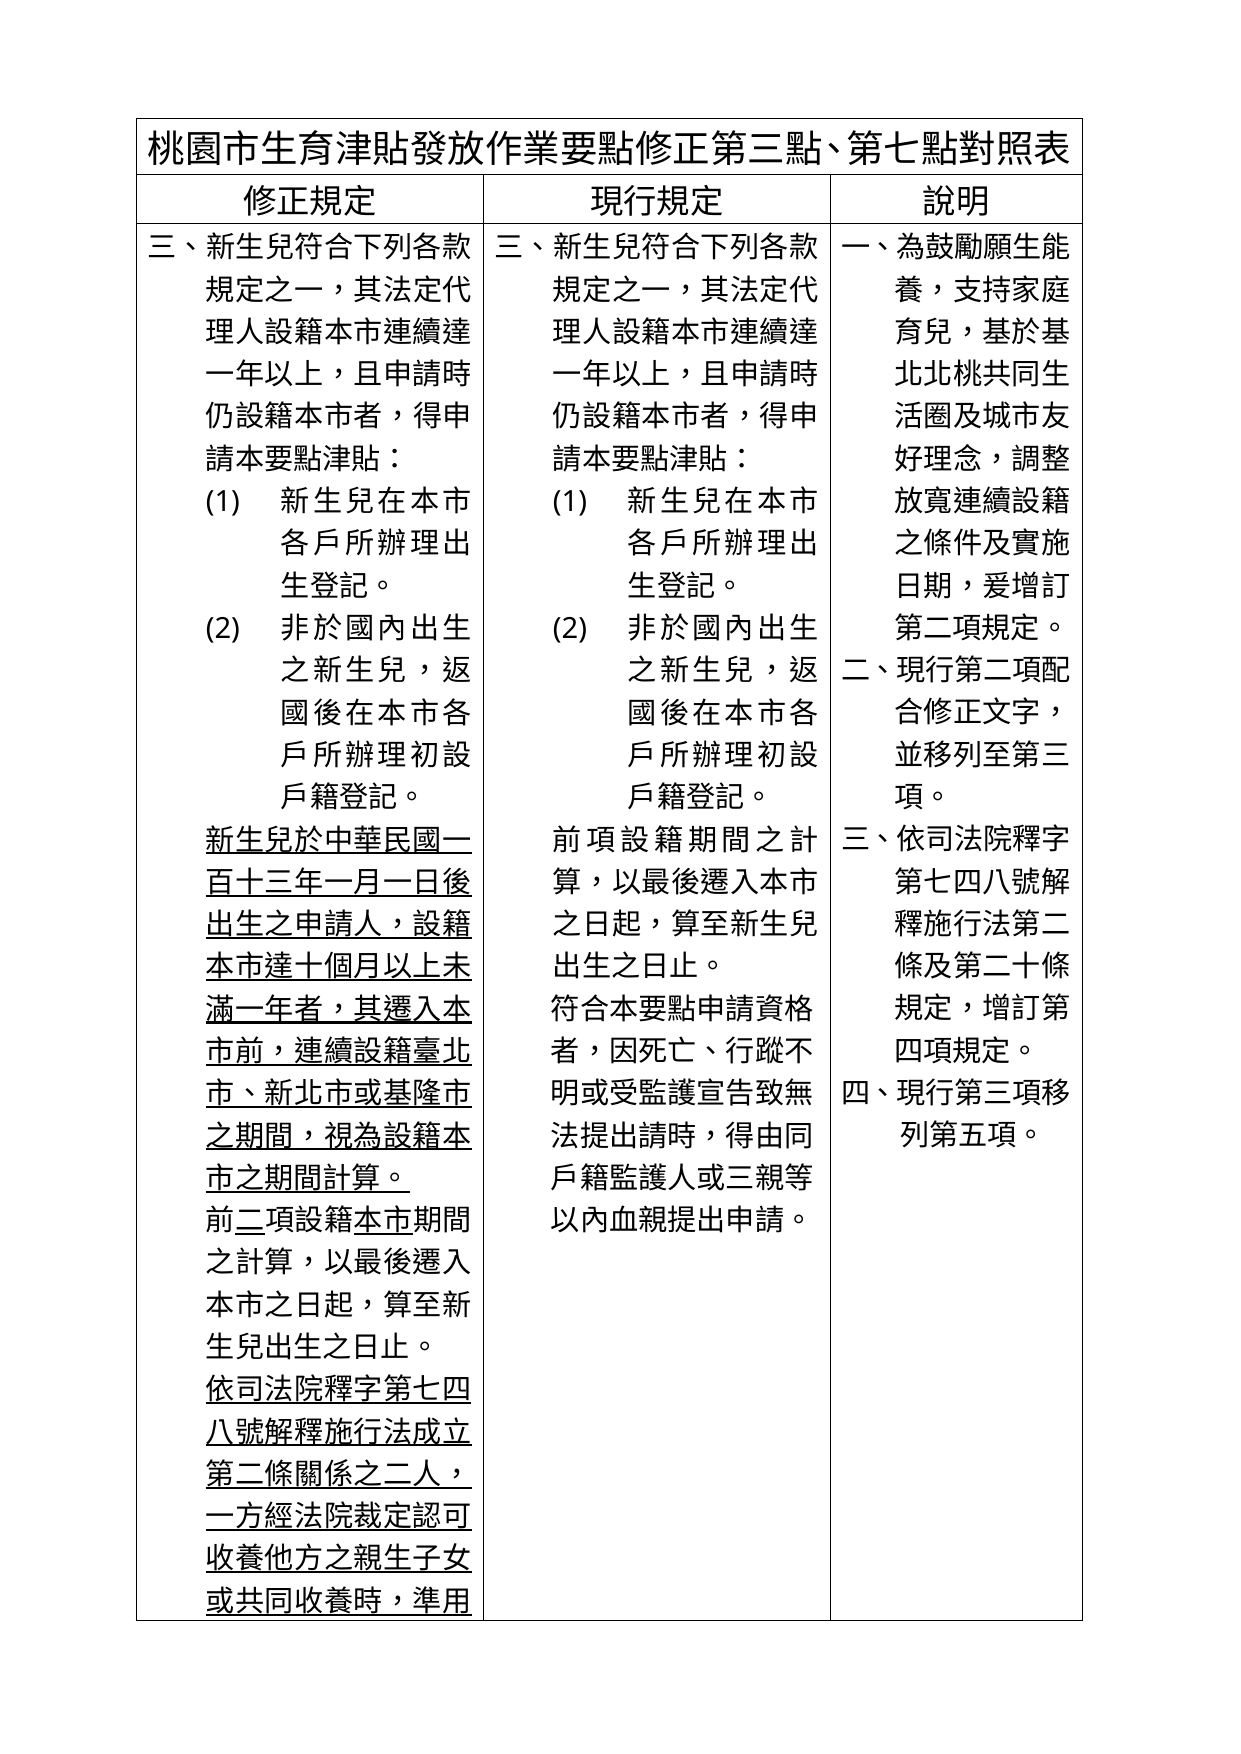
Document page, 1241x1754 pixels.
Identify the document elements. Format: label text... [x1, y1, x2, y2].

table_cell 三、新生兒符合下列各款規定之一，其法定代理人設籍本市連續達一年以上，且申請時仍設籍本市者，得申請本要點津貼： 新生兒在本市各戶所辦理出生登記。 非於國內出生之新生兒，返國後在本市各戶所辦理初設戶籍登記。 新生兒於中華民國一百十三年一月一日後出生之申請人，設籍本市達十個月以上未滿一年者，其遷入本市前，連續設籍臺北市、新北市或基隆市之期間，視為設籍本市之期間計算。 前二項設籍本市期間之計算，以最後遷入本市之日起，算至新生兒出生之日止。 依司法院釋字第七四八號解釋施行法成立第二條關係之二人，一方經法院裁定認可收養他方之親生子女或共同收養時，準用 [137, 224, 483, 1619]
table_cell 修正規定 [137, 175, 483, 223]
table_cell 說明 [831, 175, 1082, 223]
table_cell 現行規定 [484, 175, 830, 223]
table_header 桃園市生育津貼發放作業要點修正第三點、第七點對照表 [137, 119, 1082, 173]
table_cell 一、為鼓勵願生能養，支持家庭育兒，基於基北北桃共同生活圈及城市友好理念，調整放寬連續設籍之條件及實施日期，爰增訂第二項規定。 二、現行第二項配合修正文字，並移列至第三項。 三、依司法院釋字第七四八號解釋施行法第二條及第二十條規定，增訂第四項規定。 四、現行第三項移列第五項。 [831, 224, 1082, 1619]
table_cell 三、新生兒符合下列各款規定之一，其法定代理人設籍本市連續達一年以上，且申請時仍設籍本市者，得申請本要點津貼： 新生兒在本市各戶所辦理出生登記。 非於國內出生之新生兒，返國後在本市各戶所辦理初設戶籍登記。 前項設籍期間之計算，以最後遷入本市之日起，算至新生兒出生之日止。 符合本要點申請資格者，因死亡、行蹤不明或受監護宣告致無法提出請時，得由同戶籍監護人或三親等以內血親提出申請。 [484, 224, 830, 1619]
